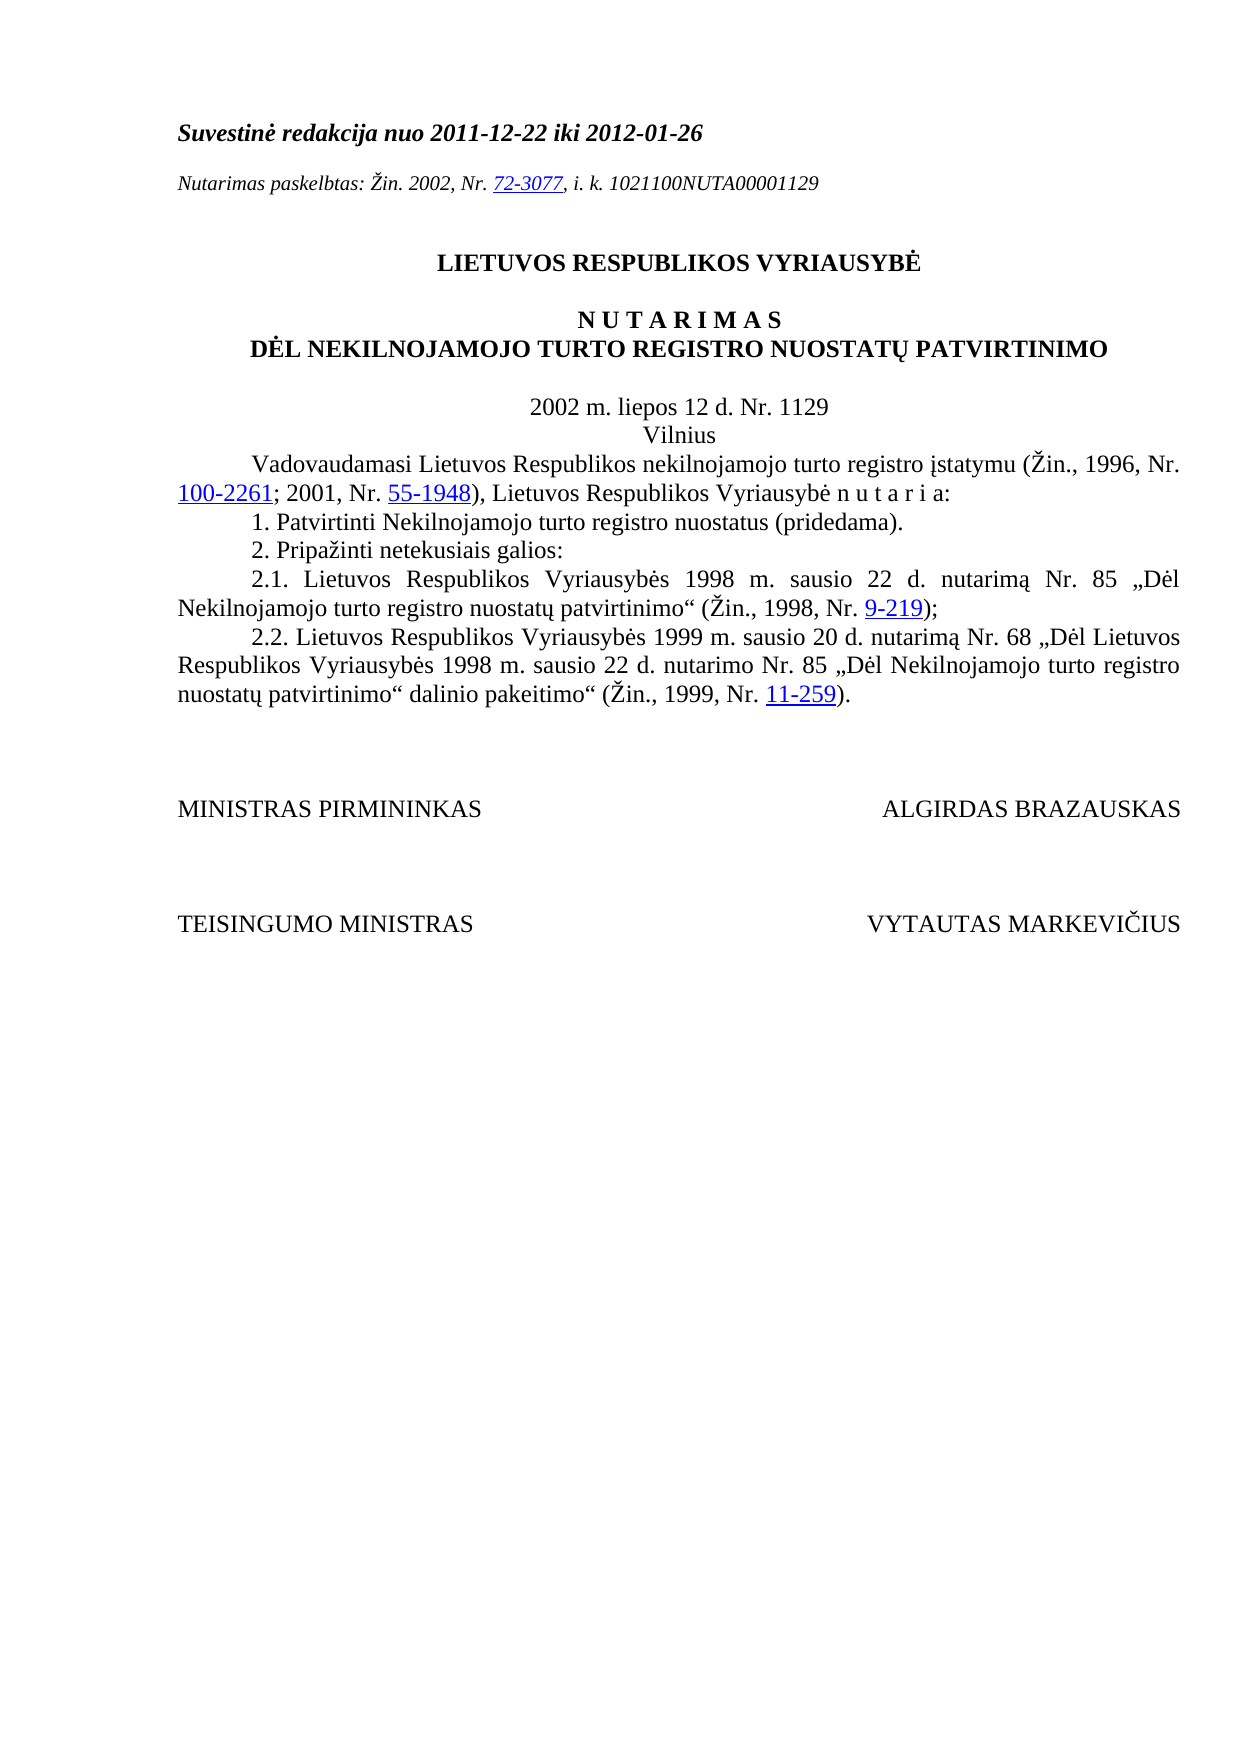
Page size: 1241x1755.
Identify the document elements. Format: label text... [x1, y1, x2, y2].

text 2.1. Lietuvos Respublikos Vyriausybės 1998 m. sausio 22 d. nutarimą Nr. 85 „Dėl Nekilnojamojo turto registro nuostatų patvirtinimo“ (Žin., 1998, Nr. 9-219); [177, 564, 1181, 622]
text TEISINGUMO MINISTRAS VYTAUTAS MARKEVIČIUS [177, 909, 1181, 938]
text 2.2. Lietuvos Respublikos Vyriausybės 1999 m. sausio 20 d. nutarimą Nr. 68 „Dėl Lietuvos Respublikos Vyriausybės 1998 m. sausio 22 d. nutarimo Nr. 85 „Dėl Nekilnojamojo turto registro nuostatų patvirtinimo“ dalinio pakeitimo“ (Žin., 1999, Nr. 11-259). [177, 622, 1181, 708]
text Vadovaudamasi Lietuvos Respublikos nekilnojamojo turto registro įstatymu (Žin., 1996, Nr. 100-2261; 2001, Nr. 55-1948), Lietuvos Respublikos Vyriausybė nutaria: [177, 449, 1181, 507]
text 1. Patvirtinti Nekilnojamojo turto registro nuostatus (pridedama). [177, 507, 1181, 535]
text N U T A R I M A S [177, 305, 1181, 334]
text DĖL NEKILNOJAMOJO TURTO REGISTRO NUOSTATŲ PATVIRTINIMO [177, 334, 1181, 363]
text Suvestinė redakcija nuo 2011-12-22 iki 2012-01-26 [177, 118, 1181, 147]
text 2002 m. liepos 12 d. Nr. 1129 [177, 392, 1181, 420]
text LIETUVOS RESPUBLIKOS VYRIAUSYBĖ [177, 248, 1181, 277]
text Vilnius [177, 420, 1181, 449]
text Nutarimas paskelbtas: Žin. 2002, Nr. 72-3077, i. k. 1021100NUTA00001129 [177, 171, 1181, 195]
text MINISTRAS PIRMININKAS ALGIRDAS BRAZAUSKAS [177, 794, 1181, 823]
text 2. Pripažinti netekusiais galios: [177, 535, 1181, 564]
